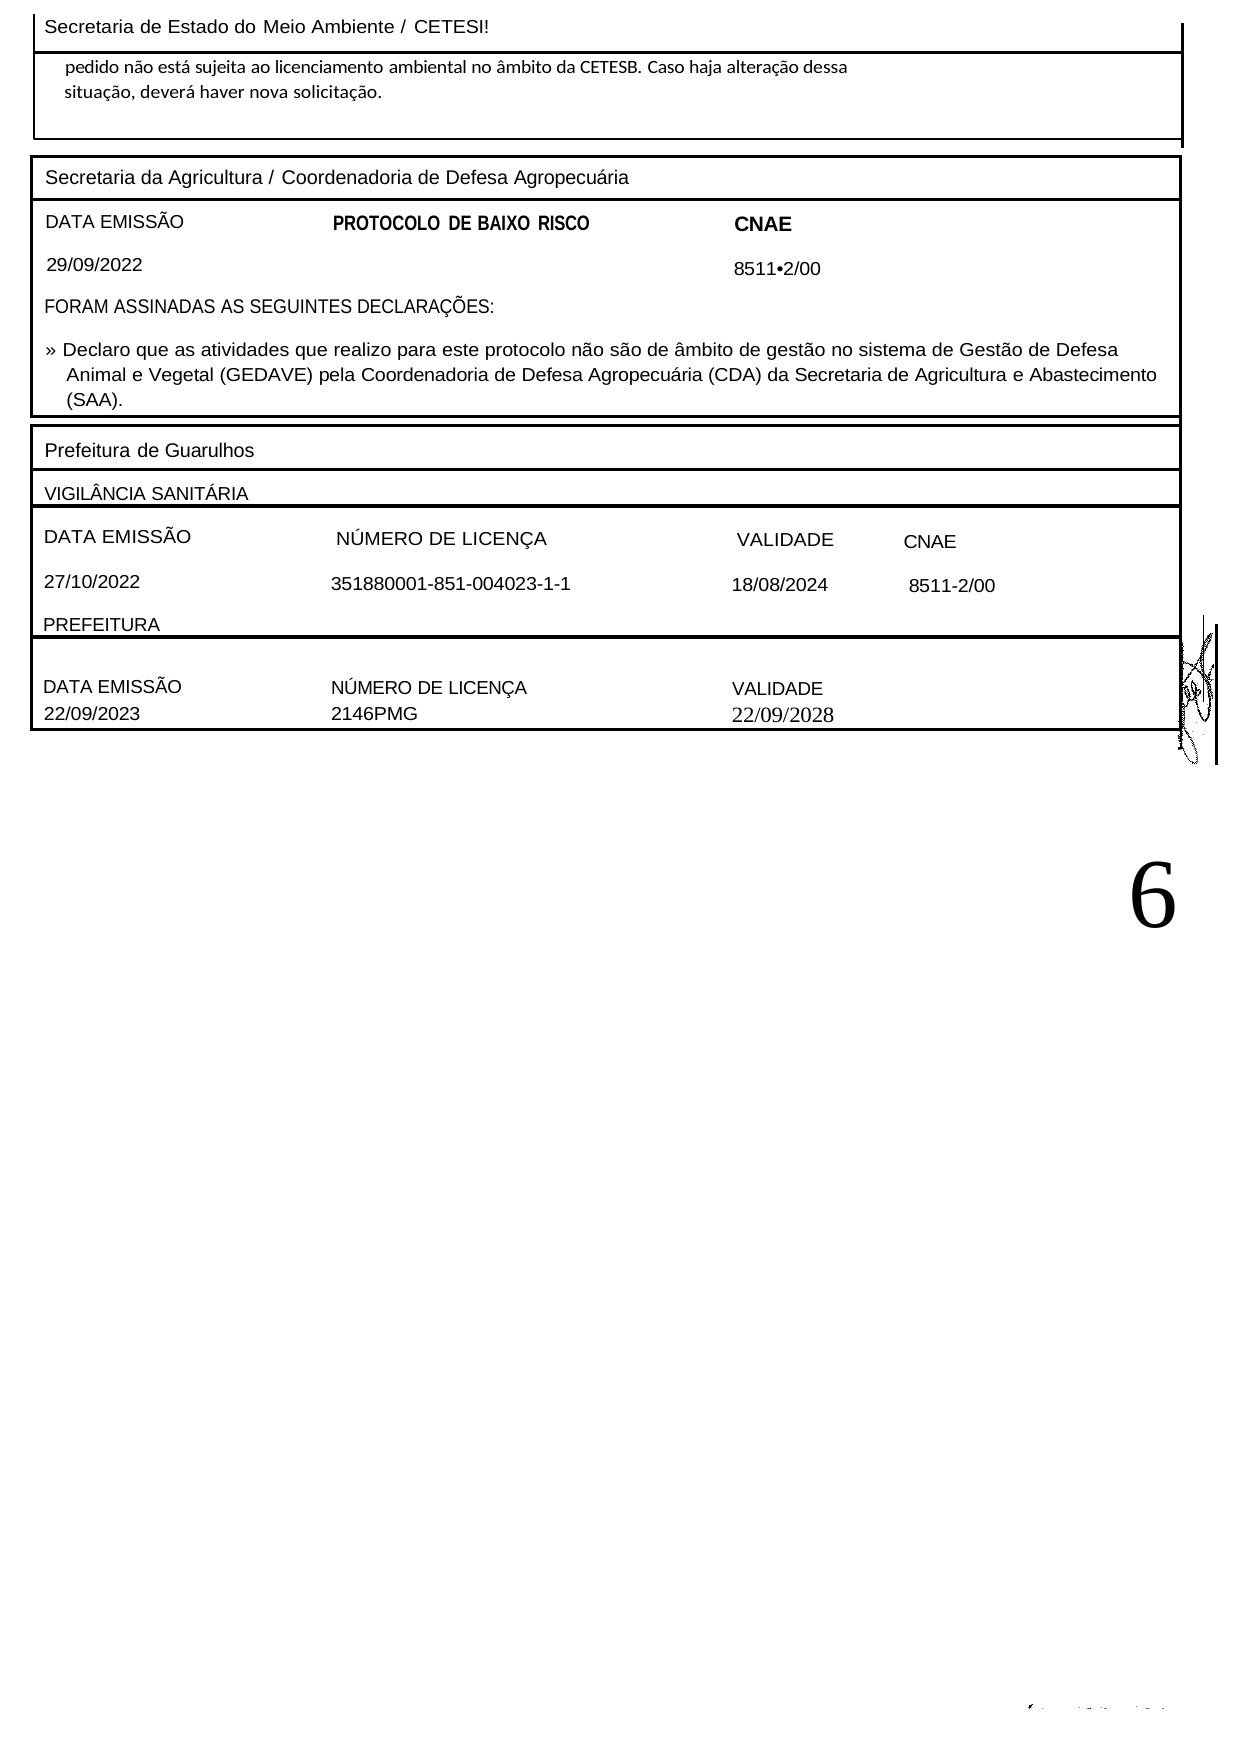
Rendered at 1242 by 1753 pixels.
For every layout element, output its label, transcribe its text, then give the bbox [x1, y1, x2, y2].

text Secretaria de Estado do Meio Ambiente / CETESI! [44, 15, 1229, 37]
table_cell Prefeitura de Guarulhos [33, 427, 1179, 467]
table_cell VIGILÂNCIA SANITÁRIA [33, 471, 1179, 504]
table_cell DATA EMISSÃO PROTOCOLO DE BAIXO RISCO CNAE 29/09/2022 8511•2/00 FORAM ASSINADAS AS SEGUINTES DECLARAÇÕES: » Declaro que as atividades que realizo para este protocolo não são de âmbito de gestão no sistema de Gestão de Defesa Animal e Vegetal (GEDAVE) pela Coordenadoria de Defesa Agropecuária (CDA) da Secretaria de Agricultura e Abastecimento (SAA). [33, 201, 1179, 415]
table_header Secretaria da Agricultura / Coordenadoria de Defesa Agropecuária [33, 158, 1179, 198]
table_cell DATA EMISSÃO NÚMERO DE LICENÇA VALIDADE CNAE 27/10/2022 351880001-851-004023-1-1 18/08/2024 8511-2/00 PREFEITURA [33, 508, 1179, 635]
table_cell DATA EMISSÃO NÚMERO DE LICENÇA VALIDADE 6 22/09/2023 2146PMG 22/09/2028 [33, 639, 1178, 728]
table_cell [31, 418, 1179, 424]
